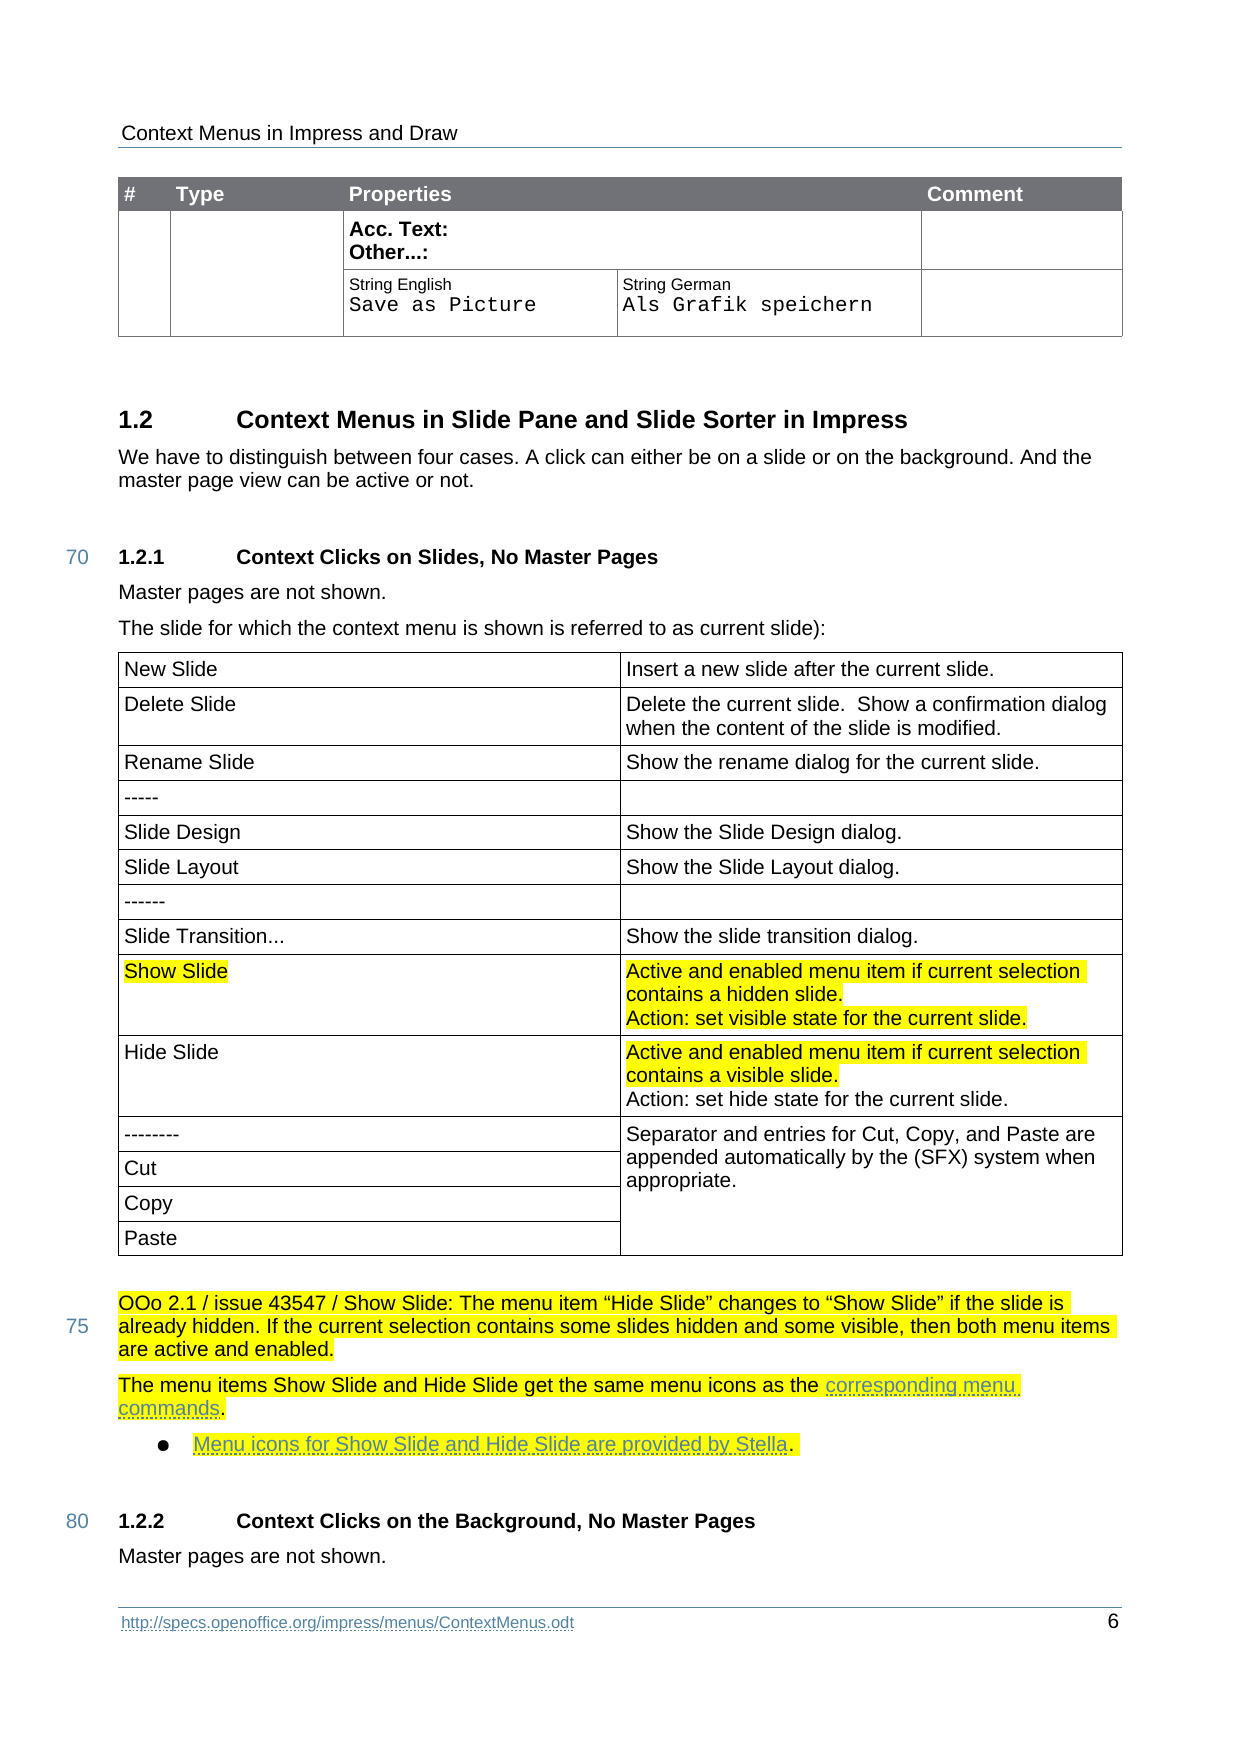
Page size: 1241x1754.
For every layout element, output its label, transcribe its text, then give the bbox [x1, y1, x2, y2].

table_cell Paste [119, 1222, 620, 1255]
table_cell [171, 211, 343, 336]
table_cell Delete the current slide. Show a confirmation dialog when the content of the slide is modified. [621, 688, 1122, 745]
text The menu items Show Slide and Hide Slide get the same menu icons as the corresponding menu commands. [118, 1373, 1122, 1420]
text We have to distinguish between four cases. A click can either be on a slide or on the background. And the master page view can be active or not. [118, 445, 1122, 492]
table_cell Slide Design [119, 816, 620, 849]
table_header Insert a new slide after the current slide. [621, 653, 1122, 687]
table_cell String German Als Grafik speichern [618, 270, 921, 336]
subtitle Context Menus in Slide Pane and Slide Sorter in Impress [118, 406, 1122, 434]
table_cell <#> [119, 211, 170, 336]
table_cell Copy [119, 1187, 620, 1221]
table_cell [621, 885, 1122, 919]
table_cell ----- [119, 781, 620, 815]
table_header New Slide [119, 653, 620, 687]
table_cell ------ [119, 885, 620, 919]
table_header Comment [921, 177, 1122, 211]
table_cell Show Slide [119, 955, 620, 1035]
table_cell Show the slide transition dialog. [621, 920, 1122, 954]
text Master pages are not shown. [118, 581, 1122, 604]
table_cell Show the rename dialog for the current slide. [621, 746, 1122, 780]
table_cell Active and enabled menu item if current selection contains a hidden slide. Action: set visible state for the current slide. [621, 955, 1122, 1035]
table_cell String English Save as Picture [344, 270, 617, 336]
table_cell [621, 781, 1122, 815]
table_cell Slide Transition... [119, 920, 620, 954]
table_header Properties [343, 177, 921, 211]
table_cell [922, 270, 1122, 336]
table_cell Separator and entries for Cut, Copy, and Paste are appended automatically by the (SFX) system when appropriate. [621, 1117, 1122, 1255]
table_cell Slide Layout [119, 850, 620, 884]
subtitle Context Clicks on the Background, No Master Pages [118, 1509, 1122, 1533]
table_cell Rename Slide [119, 746, 620, 780]
text OOo 2.1 / issue 43547 / Show Slide: The menu item “Hide Slide” changes to “Show Slide” if the slide is already hidden. If the current selection contains some slides hidden and some visible, then both menu items are active and enabled. [118, 1291, 1122, 1361]
text Master pages are not shown. [118, 1544, 1122, 1568]
table_header # [118, 177, 170, 211]
table_header Control Properties State: Modal Closable: Yes Close Operation: Cancel Is iconifiable: No Is maximizable: No Resizable: Yes Always On Top: Yes ToolTip Text: <If needed specify text here> Acc. Descrip.: <If needed specify text here> Acc. Text: <If needed specify text here> Other...: <If needed specify text here> [344, 211, 921, 269]
text The slide for which the context menu is shown is referred to as current slide): [118, 616, 1122, 640]
table_header Type [170, 177, 343, 211]
table_header [922, 211, 1122, 269]
list Menu icons for Show Slide and Hide Slide are provided by Stella. [156, 1432, 1122, 1456]
table_cell Active and enabled menu item if current selection contains a visible slide. Action: set hide state for the current slide. [621, 1036, 1122, 1116]
table_header -------- [119, 1117, 620, 1151]
table_cell Cut [119, 1152, 620, 1186]
table_cell Delete Slide [119, 688, 620, 745]
table_cell Show the Slide Layout dialog. [621, 850, 1122, 884]
table_cell Hide Slide [119, 1036, 620, 1116]
subtitle Context Clicks on Slides, No Master Pages [118, 546, 1122, 569]
table_cell Show the Slide Design dialog. [621, 816, 1122, 849]
